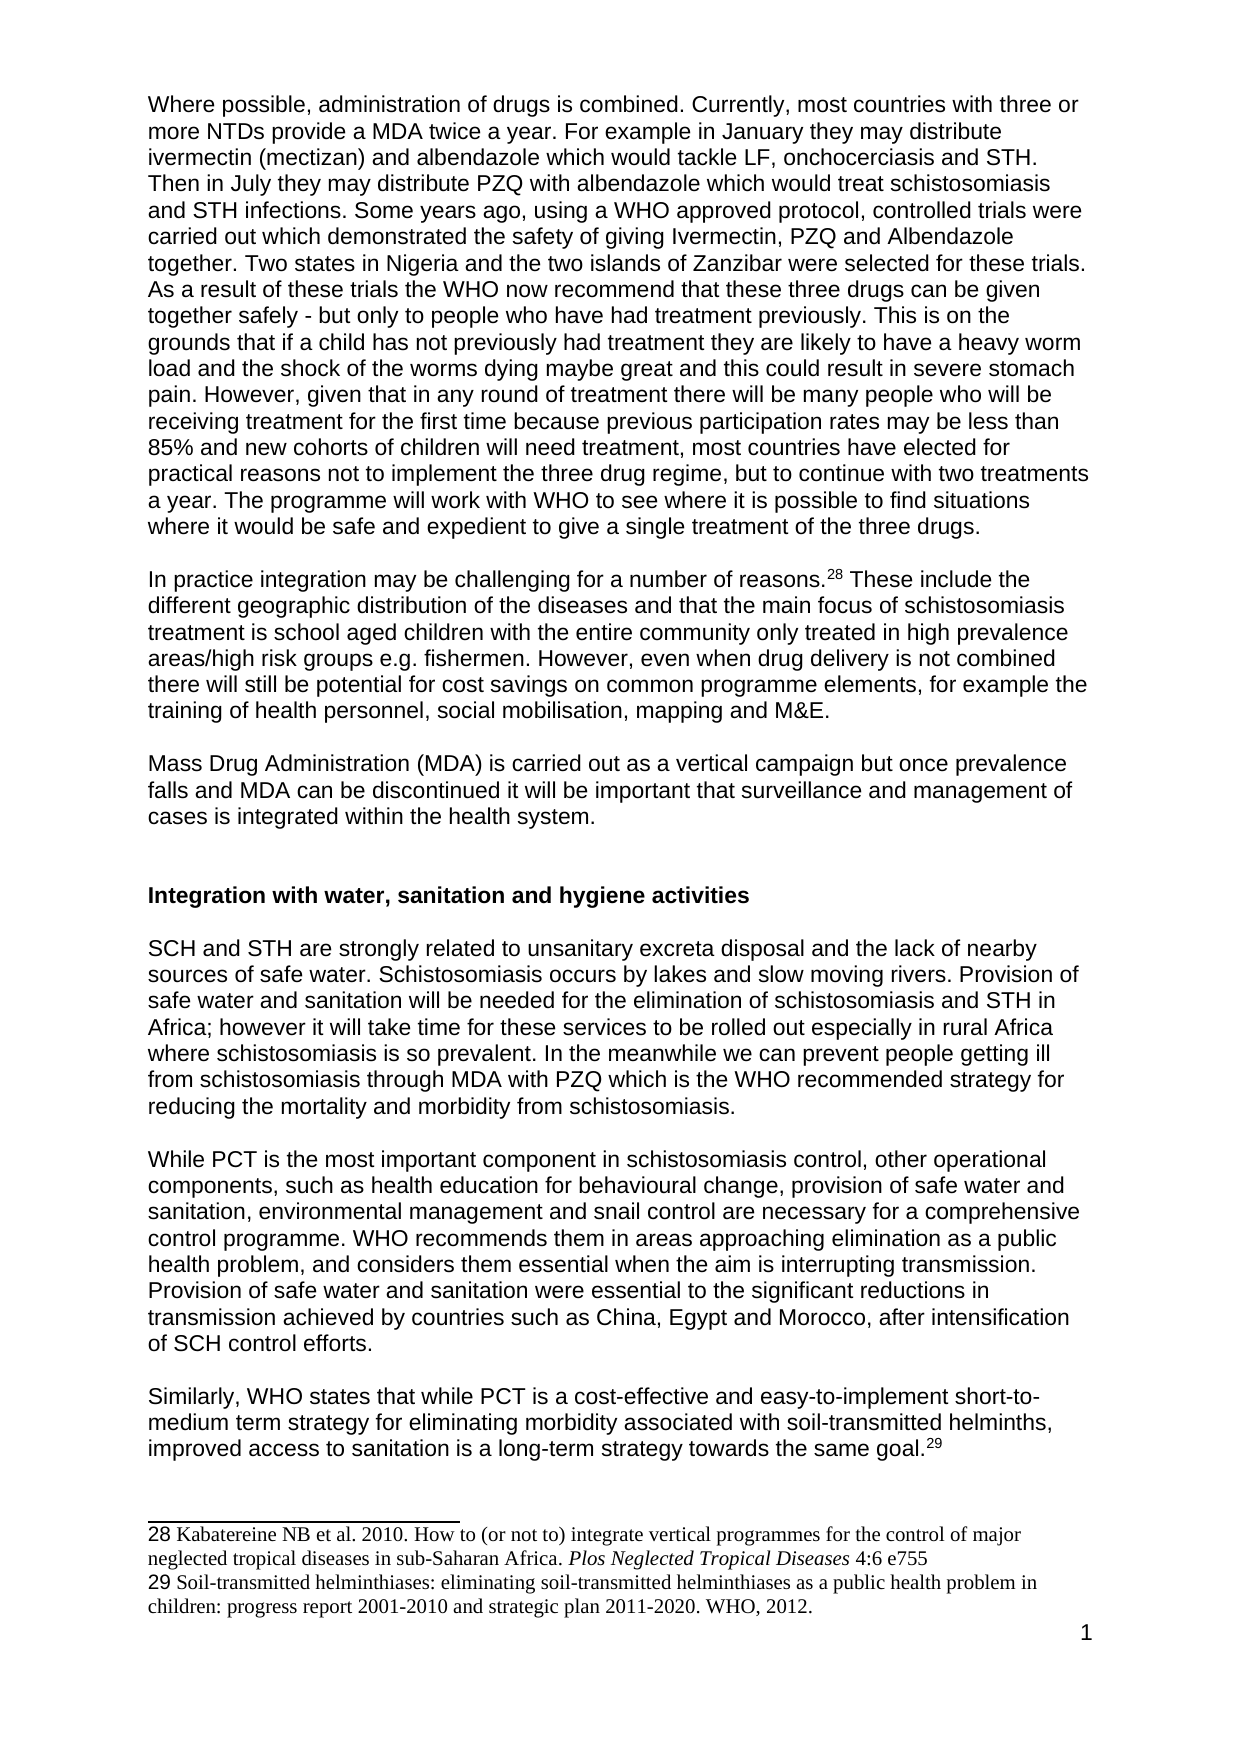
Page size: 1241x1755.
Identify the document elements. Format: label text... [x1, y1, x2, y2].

text Kabatereine NB et al. 2010. How to (or not to) integrate vertical programmes for the control of major neglected tropical diseases in sub-Saharan Africa. Plos Neglected Tropical Diseases 4:6 e755 [148, 1522, 1093, 1570]
text Mass Drug Administration (MDA) is carried out as a vertical campaign but once prevalence falls and MDA can be discontinued it will be important that surveillance and management of cases is integrated within the health system. [148, 750, 1093, 829]
text Integration with water, sanitation and hygiene activities [148, 882, 1093, 908]
text While PCT is the most important component in schistosomiasis control, other operational components, such as health education for behavioural change, provision of safe water and sanitation, environmental management and snail control are necessary for a comprehensive control programme. WHO recommends them in areas approaching elimination as a public health problem, and considers them essential when the aim is interrupting transmission. Provision of safe water and sanitation were essential to the significant reductions in transmission achieved by countries such as China, Egypt and Morocco, after intensification of SCH control efforts. [148, 1146, 1093, 1356]
text In practice integration may be challenging for a number of reasons. These include the different geographic distribution of the diseases and that the main focus of schistosomiasis treatment is school aged children with the entire community only treated in high prevalence areas/high risk groups e.g. fishermen. However, even when drug delivery is not combined there will still be potential for cost savings on common programme elements, for example the training of health personnel, social mobilisation, mapping and M&E. [148, 566, 1093, 724]
text SCH and STH are strongly related to unsanitary excreta disposal and the lack of nearby sources of safe water. Schistosomiasis occurs by lakes and slow moving rivers. Provision of safe water and sanitation will be needed for the elimination of schistosomiasis and STH in Africa; however it will take time for these services to be rolled out especially in rural Africa where schistosomiasis is so prevalent. In the meanwhile we can prevent people getting ill from schistosomiasis through MDA with PZQ which is the WHO recommended strategy for reducing the mortality and morbidity from schistosomiasis. [148, 935, 1093, 1119]
text Where possible, administration of drugs is combined. Currently, most countries with three or more NTDs provide a MDA twice a year. For example in January they may distribute ivermectin (mectizan) and albendazole which would tackle LF, onchocerciasis and STH. Then in July they may distribute PZQ with albendazole which would treat schistosomiasis and STH infections. Some years ago, using a WHO approved protocol, controlled trials were carried out which demonstrated the safety of giving Ivermectin, PZQ and Albendazole together. Two states in Nigeria and the two islands of Zanzibar were selected for these trials. As a result of these trials the WHO now recommend that these three drugs can be given together safely - but only to people who have had treatment previously. This is on the grounds that if a child has not previously had treatment they are likely to have a heavy worm load and the shock of the worms dying maybe great and this could result in severe stomach pain. However, given that in any round of treatment there will be many people who will be receiving treatment for the first time because previous participation rates may be less than 85% and new cohorts of children will need treatment, most countries have elected for practical reasons not to implement the three drug regime, but to continue with two treatments a year. The programme will work with WHO to see where it is possible to find situations where it would be safe and expedient to give a single treatment of the three drugs. [148, 91, 1093, 539]
text Similarly, WHO states that while PCT is a cost-effective and easy-to-implement short-to-medium term strategy for eliminating morbidity associated with soil-transmitted helminths, improved access to sanitation is a long-term strategy towards the same goal. [148, 1383, 1093, 1462]
text Soil-transmitted helminthiases: eliminating soil-transmitted helminthiases as a public health problem in children: progress report 2001-2010 and strategic plan 2011-2020. WHO, 2012. [148, 1570, 1093, 1618]
